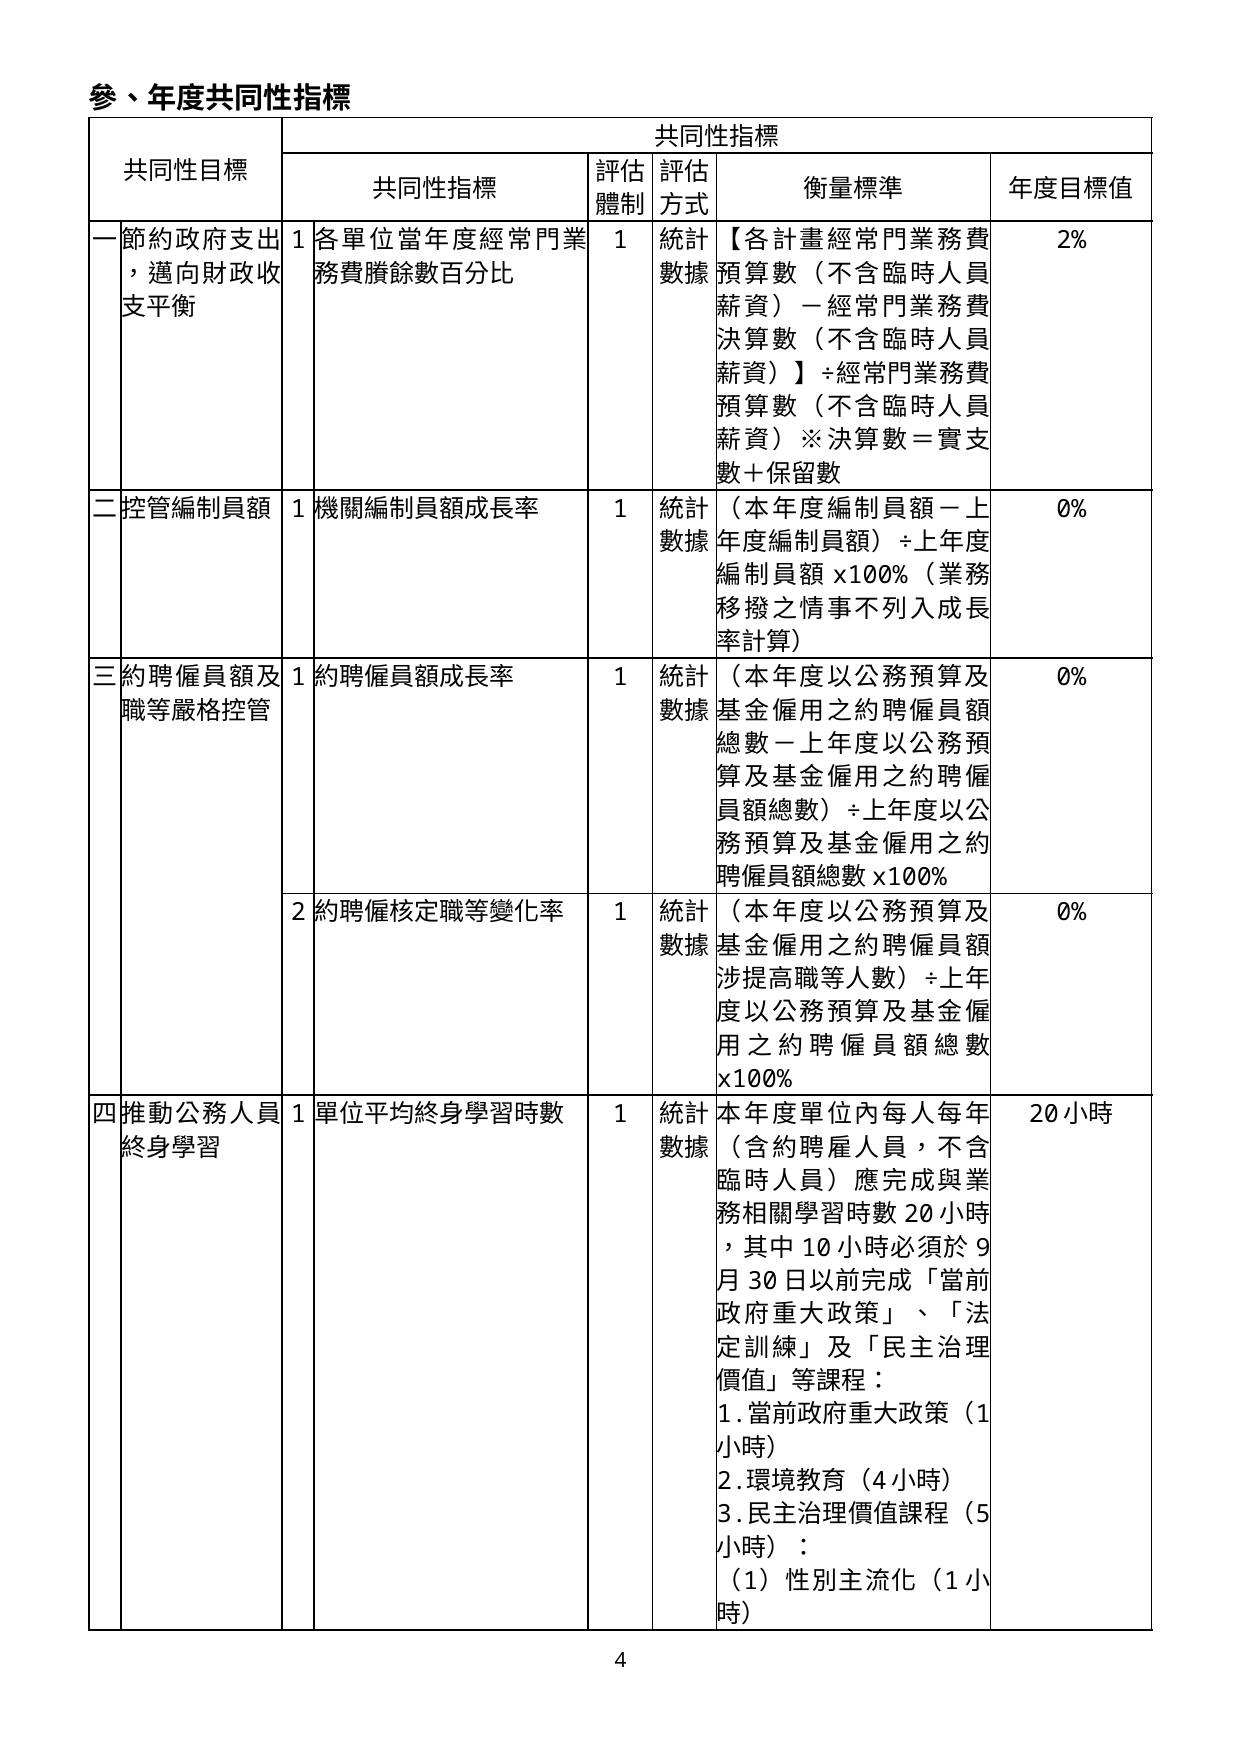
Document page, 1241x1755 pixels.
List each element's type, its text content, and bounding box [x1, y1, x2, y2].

table_cell 1 [589, 491, 652, 657]
table_cell （本年度以公務預算及基金僱用之約聘僱員額涉提高職等人數）÷上年度以公務預算及基金僱用之約聘僱員額總數x100% [717, 894, 990, 1094]
table_cell 統計數據 [653, 894, 716, 1094]
table_cell 統計數據 [653, 491, 716, 657]
table_cell 【各計畫經常門業務費預算數（不含臨時人員薪資）－經常門業務費決算數（不含臨時人員薪資）】÷經常門業務費預算數（不含臨時人員薪資）※決算數＝實支數＋保留數 [717, 222, 990, 489]
table_cell 1 [283, 491, 313, 657]
table_cell 一 [90, 222, 120, 489]
table_cell 四 [90, 1096, 120, 1629]
table_cell 共同性指標 [283, 154, 587, 220]
table_cell 二 [90, 491, 120, 657]
table_header 共同性指標 [283, 118, 1151, 152]
table_cell 1 [589, 894, 652, 1094]
table_cell 約聘僱員額及職等嚴格控管 [122, 659, 281, 1094]
table_cell （本年度以公務預算及基金僱用之約聘僱員額總數－上年度以公務預算及基金僱用之約聘僱員額總數）÷上年度以公務預算及基金僱用之約聘僱員額總數x100% [717, 659, 990, 892]
table_cell 1 [589, 222, 652, 489]
table_cell 1 [589, 1096, 652, 1629]
table_cell 統計數據 [653, 1096, 716, 1629]
table_cell 2% [991, 222, 1151, 489]
table_cell 評估 體制 [589, 154, 652, 220]
table_cell 三 [90, 659, 120, 1094]
table_cell 2 [283, 894, 313, 1094]
table_cell （本年度編制員額－上年度編制員額）÷上年度編制員額x100%（業務移撥之情事不列入成長率計算） [717, 491, 990, 657]
table_cell 1 [283, 1096, 313, 1629]
table_cell 機關編制員額成長率 [315, 491, 587, 657]
table_cell 約聘僱員額成長率 [315, 659, 587, 892]
table_cell 0% [991, 491, 1151, 657]
table_cell 評估 方式 [653, 154, 716, 220]
table_cell 統計數據 [653, 222, 716, 489]
table_cell 1 [283, 659, 313, 892]
table_cell 本年度單位內每人每年（含約聘雇人員，不含臨時人員）應完成與業務相關學習時數20小時，其中10小時必須於9月30日以前完成「當前政府重大政策」、「法定訓練」及「民主治理價值」等課程： 1.當前政府重大政策（1小時） 2.環境教育（4小時） 3.民主治理價值課程（5小時）： （1）性別主流化（1小時） [717, 1096, 990, 1629]
table_cell 衡量標準 [717, 154, 990, 220]
table_cell 控管編制員額 [122, 491, 281, 657]
table_cell 推動公務人員終身學習 [122, 1096, 281, 1629]
table_cell 節約政府支出，邁向財政收支平衡 [122, 222, 281, 489]
table_cell 0% [991, 894, 1151, 1094]
table_cell 單位平均終身學習時數 [315, 1096, 587, 1629]
text 參、年度共同性指標 [89, 75, 1152, 117]
table_cell 20小時 [991, 1096, 1151, 1629]
table_cell 0% [991, 659, 1151, 892]
table_cell 1 [589, 659, 652, 892]
table_cell 年度目標值 [991, 154, 1151, 220]
table_header 共同性目標 [90, 118, 281, 220]
table_cell 1 [283, 222, 313, 489]
table_cell 統計數據 [653, 659, 716, 892]
table_cell 約聘僱核定職等變化率 [315, 894, 587, 1094]
table_cell 各單位當年度經常門業務費賸餘數百分比 [315, 222, 587, 489]
